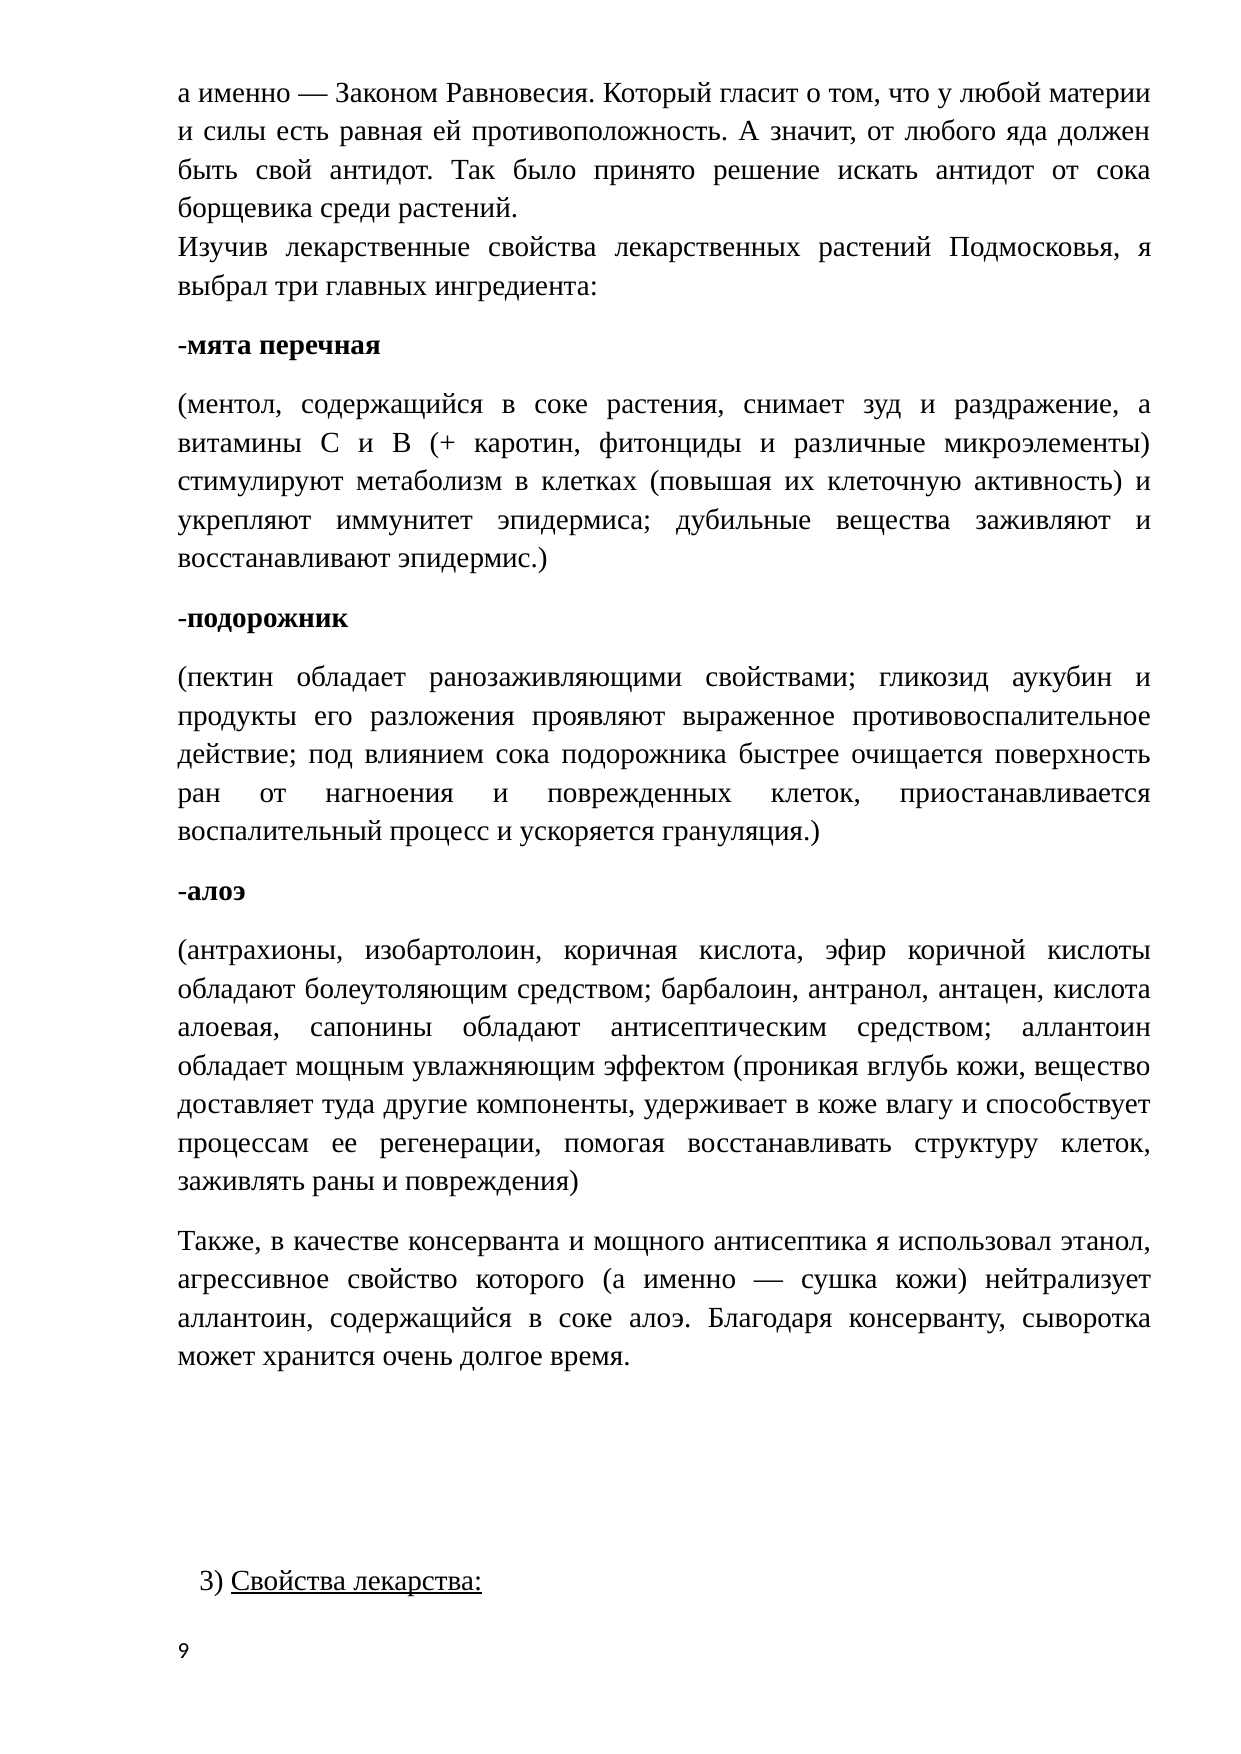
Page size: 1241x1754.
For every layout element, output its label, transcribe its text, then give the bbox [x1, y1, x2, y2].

text (пектин обладает ранозаживляющими свойствами; гликозид аукубин и продукты его разложения проявляют выраженное противовоспалительное действие; под влиянием сока подорожника быстрее очищается поверхность ран от нагноения и поврежденных клеток, приостанавливается воспалительный процесс и ускоряется грануляция.) [177, 659, 1152, 847]
text -алоэ [177, 873, 1152, 906]
text 3) Свойства лекарства: [177, 1563, 1152, 1597]
text -подорожник [177, 600, 1152, 633]
text (ментол, содержащийся в соке растения, снимает зуд и раздражение, а витамины С и В (+ каротин, фитонциды и различные микроэлементы) стимулируют метаболизм в клетках (повышая их клеточную активность) и укрепляют иммунитет эпидермиса; дубильные вещества заживляют и восстанавливают эпидермис.) [177, 386, 1152, 574]
text Изучив лекарственные свойства лекарственных растений Подмосковья, я выбрал три главных ингредиента: [177, 229, 1152, 301]
text (антрахионы, изобартолоин, коричная кислота, эфир коричной кислоты обладают болеутоляющим средством; барбалоин, антранол, антацен, кислота алоевая, сапонины обладают антисептическим средством; аллантоин обладает мощным увлажняющим эффектом (проникая вглубь кожи, вещество доставляет туда другие компоненты, удерживает в коже влагу и способствует процессам ее регенерации, помогая восстанавливать структуру клеток, заживлять раны и повреждения) [177, 932, 1152, 1197]
text -мята перечная [177, 327, 1152, 361]
text а именно — Законом Равновесия. Который гласит о том, что у любой материи и силы есть равная ей противоположность. А значит, от любого яда должен быть свой антидот. Так было принято решение искать антидот от сока борщевика среди растений. [177, 75, 1152, 224]
text Также, в качестве консерванта и мощного антисептика я использовал этанол, агрессивное свойство которого (а именно — сушка кожи) нейтрализует аллантоин, содержащийся в соке алоэ. Благодаря консерванту, сыворотка может хранится очень долгое время. [177, 1223, 1152, 1372]
